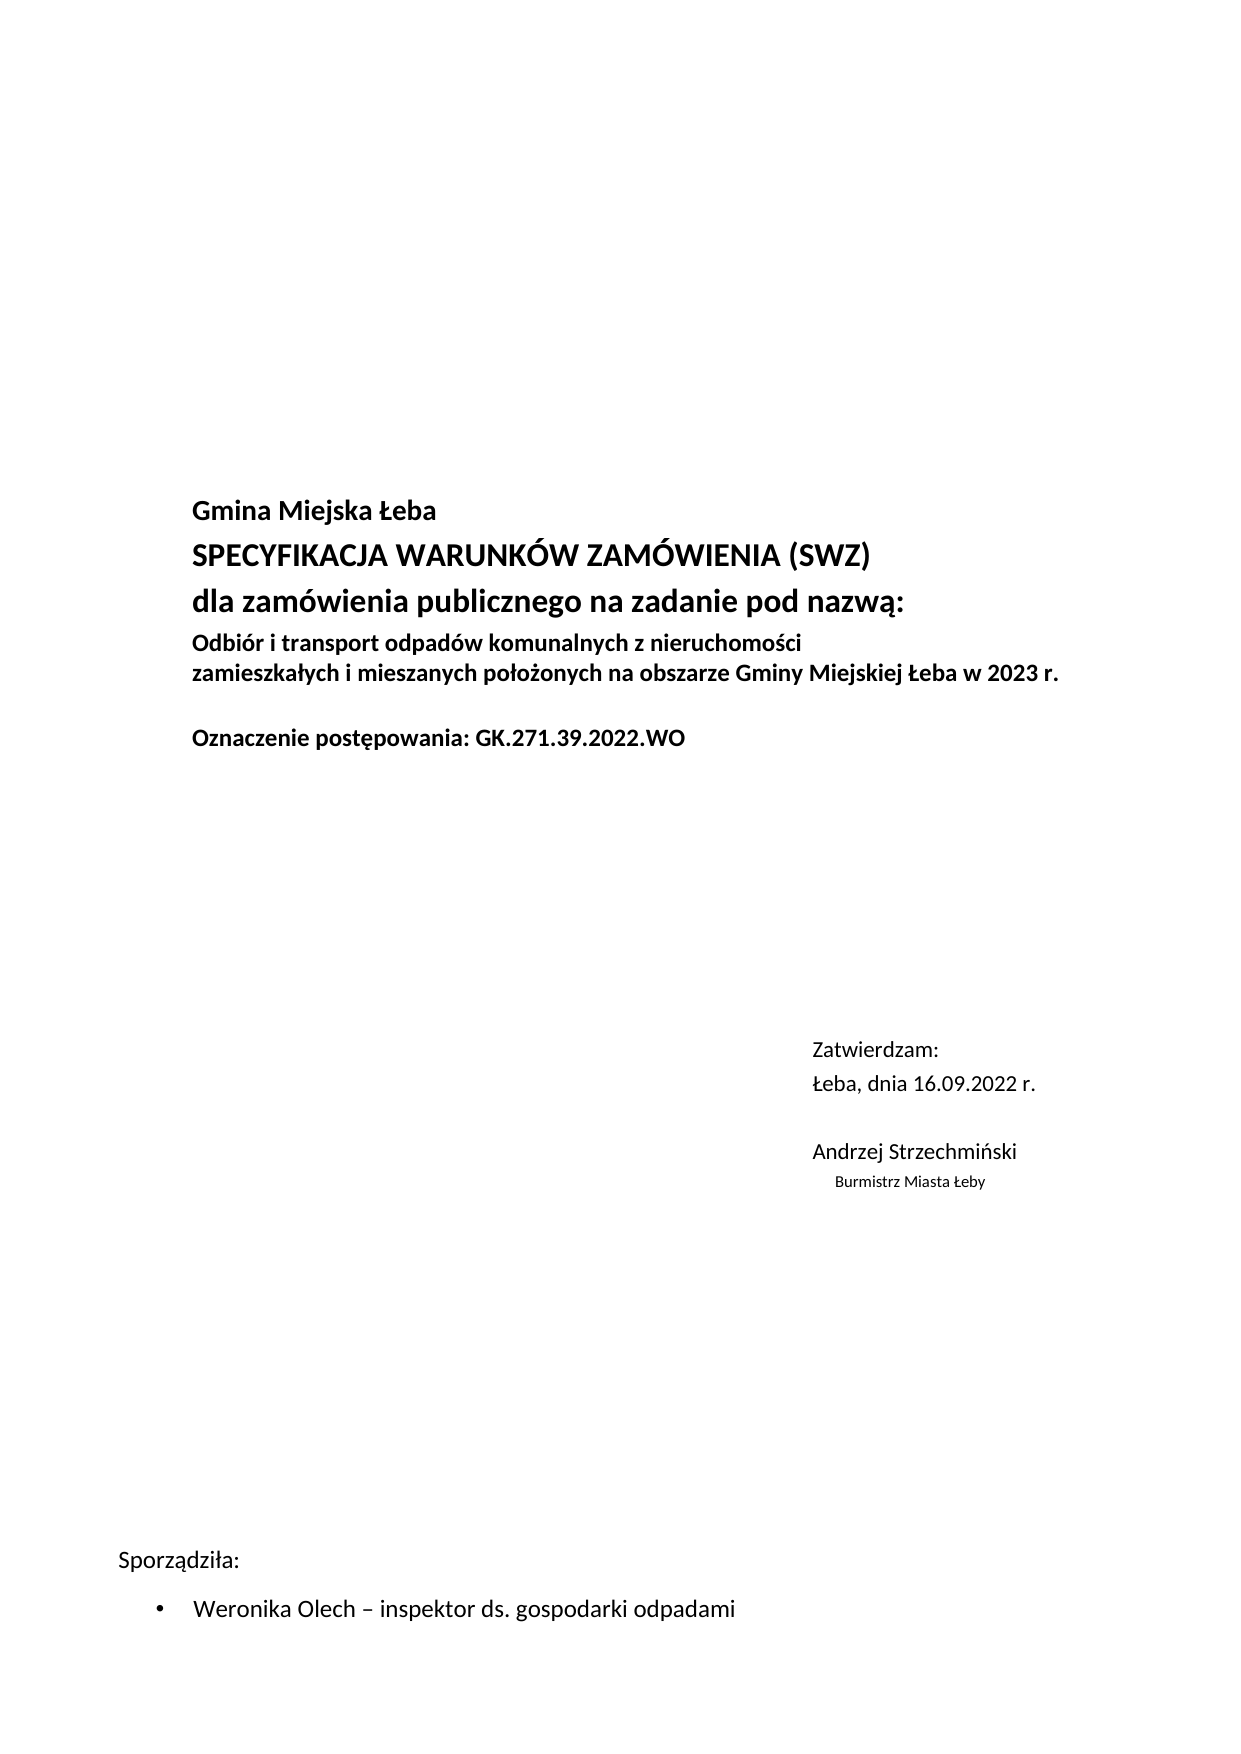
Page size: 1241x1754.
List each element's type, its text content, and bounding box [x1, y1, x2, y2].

text Gmina Miejska Łeba [118, 492, 1122, 528]
text Zatwierdzam: [812, 1035, 1122, 1063]
text Odbiór i transport odpadów komunalnych z nieruchomości [118, 627, 1122, 658]
text zamieszkałych i mieszanych położonych na obszarze Gminy Miejskiej Łeba w 2023 r. [118, 658, 1122, 688]
list Weronika Olech – inspektor ds. gospodarki odpadami [156, 1593, 1122, 1623]
text Burmistrz Miasta Łeby [812, 1171, 1122, 1191]
text dla zamówienia publicznego na zadanie pod nazwą: [118, 580, 1122, 621]
text Oznaczenie postępowania: GK.271.39.2022.WO [118, 722, 1122, 753]
text Sporządziła: [118, 1544, 1122, 1575]
text Andrzej Strzechmiński [812, 1137, 1122, 1165]
text SPECYFIKACJA WARUNKÓW ZAMÓWIENIA (SWZ) [118, 534, 1122, 574]
text Łeba, dnia 16.09.2022 r. [812, 1069, 1122, 1097]
